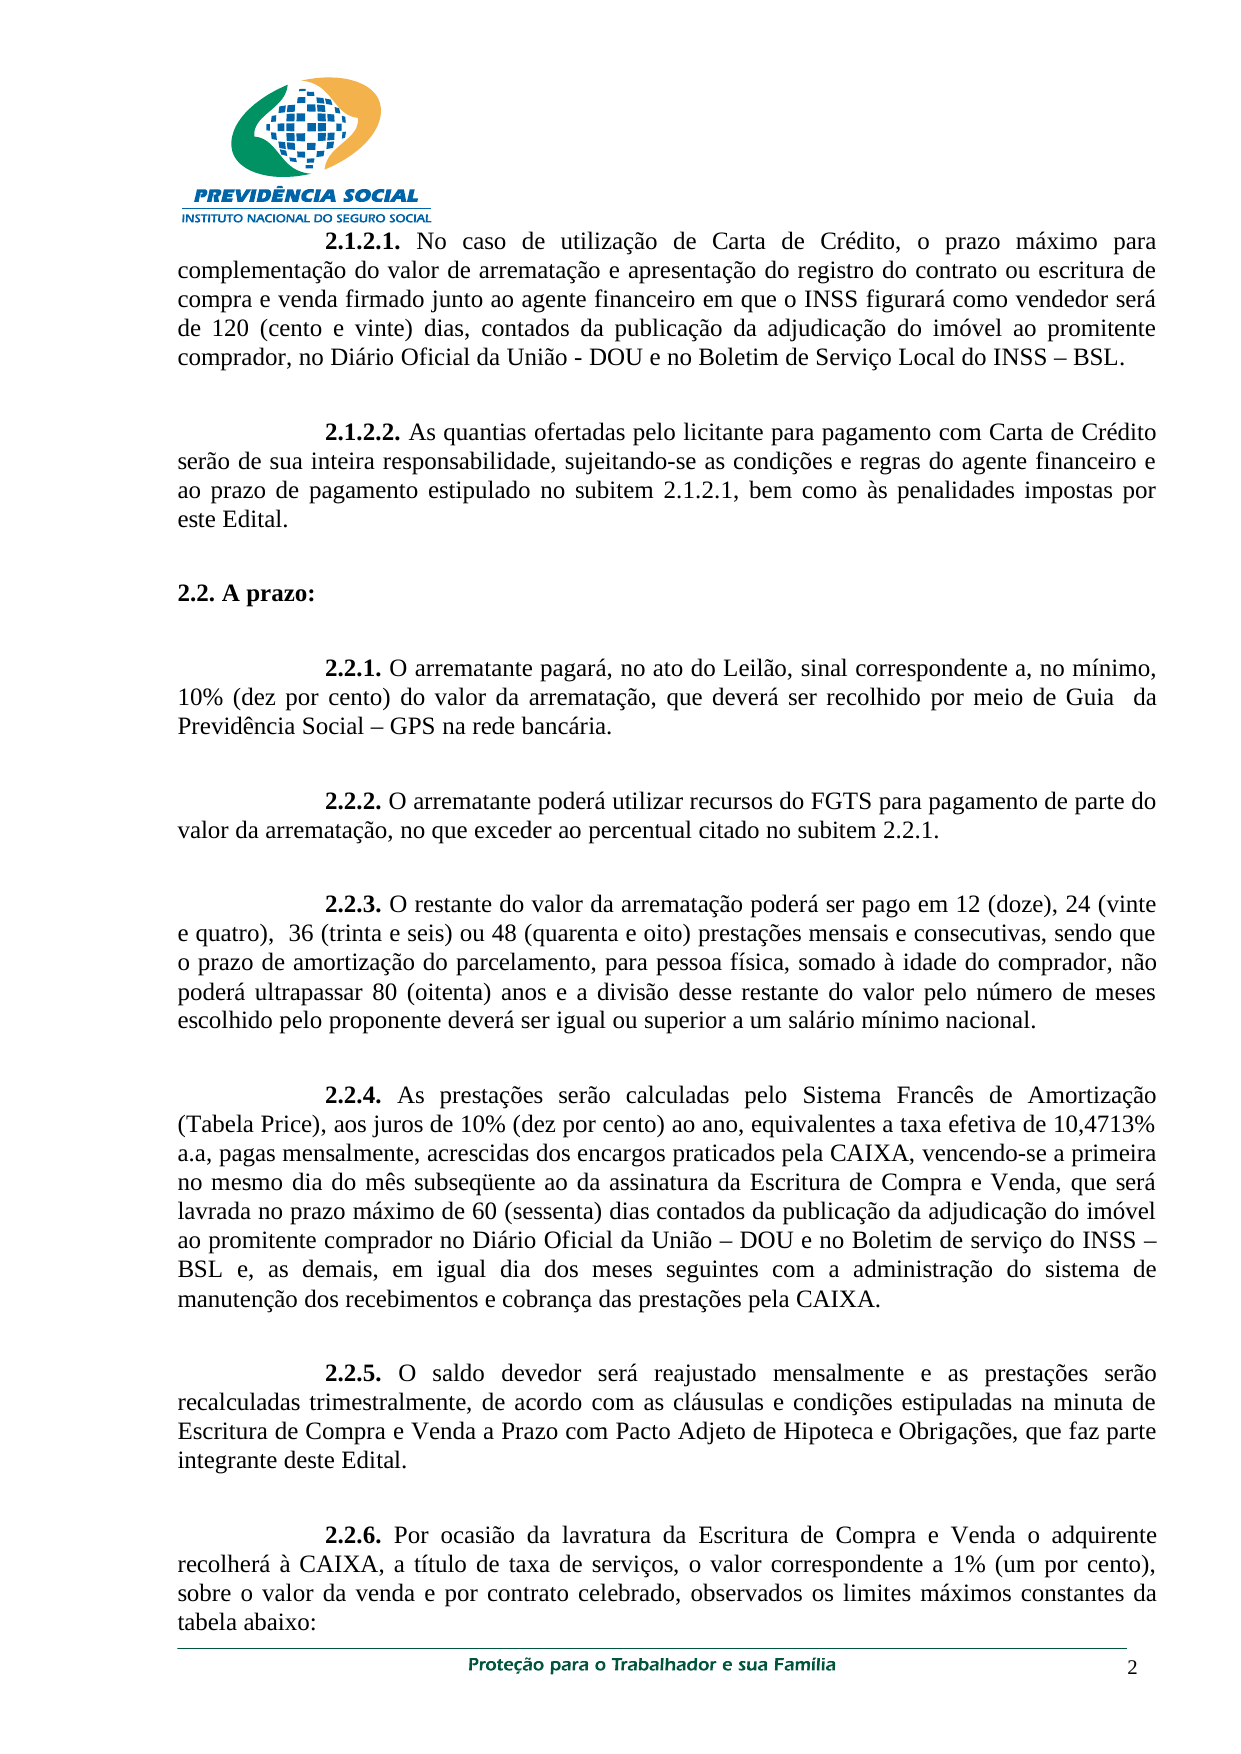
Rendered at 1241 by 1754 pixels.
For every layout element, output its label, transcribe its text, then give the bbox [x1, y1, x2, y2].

text 2.1.2.1. No caso de utilização de Carta de Crédito, o prazo máximo para complementação do valor de arrematação e apresentação do registro do contrato ou escritura de compra e venda firmado junto ao agente financeiro em que o INSS figurará como vendedor será de 120 (cento e vinte) dias, contados da publicação da adjudicação do imóvel ao promitente comprador, no Diário Oficial da União - DOU e no Boletim de Serviço Local do INSS – BSL. [177, 226, 1157, 371]
text 2.2.4. As prestações serão calculadas pelo Sistema Francês de Amortização (Tabela Price), aos juros de 10% (dez por cento) ao ano, equivalentes a taxa efetiva de 10,4713% a.a, pagas mensalmente, acrescidas dos encargos praticados pela CAIXA, vencendo-se a primeira no mesmo dia do mês subseqüente ao da assinatura da Escritura de Compra e Venda, que será lavrada no prazo máximo de 60 (sessenta) dias contados da publicação da adjudicação do imóvel ao promitente comprador no Diário Oficial da União – DOU e no Boletim de serviço do INSS – BSL e, as demais, em igual dia dos meses seguintes com a administração do sistema de manutenção dos recebimentos e cobrança das prestações pela CAIXA. [177, 1080, 1157, 1312]
text 2.2.5. O saldo devedor será reajustado mensalmente e as prestações serão recalculadas trimestralmente, de acordo com as cláusulas e condições estipuladas na minuta de Escritura de Compra e Venda a Prazo com Pacto Adjeto de Hipoteca e Obrigações, que faz parte integrante deste Edital. [177, 1358, 1157, 1474]
text 2.1.2.2. As quantias ofertadas pelo licitante para pagamento com Carta de Crédito serão de sua inteira responsabilidade, sujeitando-se as condições e regras do agente financeiro e ao prazo de pagamento estipulado no subitem 2.1.2.1, bem como às penalidades impostas por este Edital. [177, 416, 1157, 533]
text 2.2.2. O arrematante poderá utilizar recursos do FGTS para pagamento de parte do valor da arrematação, no que exceder ao percentual citado no subitem 2.2.1. [177, 786, 1157, 844]
text 2.2.1. O arrematante pagará, no ato do Leilão, sinal correspondente a, no mínimo, 10% (dez por cento) do valor da arrematação, que deverá ser recolhido por meio de Guia da Previdência Social – GPS na rede bancária. [177, 653, 1157, 740]
text 2.2. A prazo: [177, 578, 1157, 607]
text 2.2.3. O restante do valor da arrematação poderá ser pago em 12 (doze), 24 (vinte e quatro), 36 (trinta e seis) ou 48 (quarenta e oito) prestações mensais e consecutivas, sendo que o prazo de amortização do parcelamento, para pessoa física, somado à idade do comprador, não poderá ultrapassar 80 (oitenta) anos e a divisão desse restante do valor pelo número de meses escolhido pelo proponente deverá ser igual ou superior a um salário mínimo nacional. [177, 889, 1157, 1034]
text 2.2.6. Por ocasião da lavratura da Escritura de Compra e Venda o adquirente recolherá à CAIXA, a título de taxa de serviços, o valor correspondente a 1% (um por cento), sobre o valor da venda e por contrato celebrado, observados os limites máximos constantes da tabela abaixo: [177, 1520, 1157, 1636]
